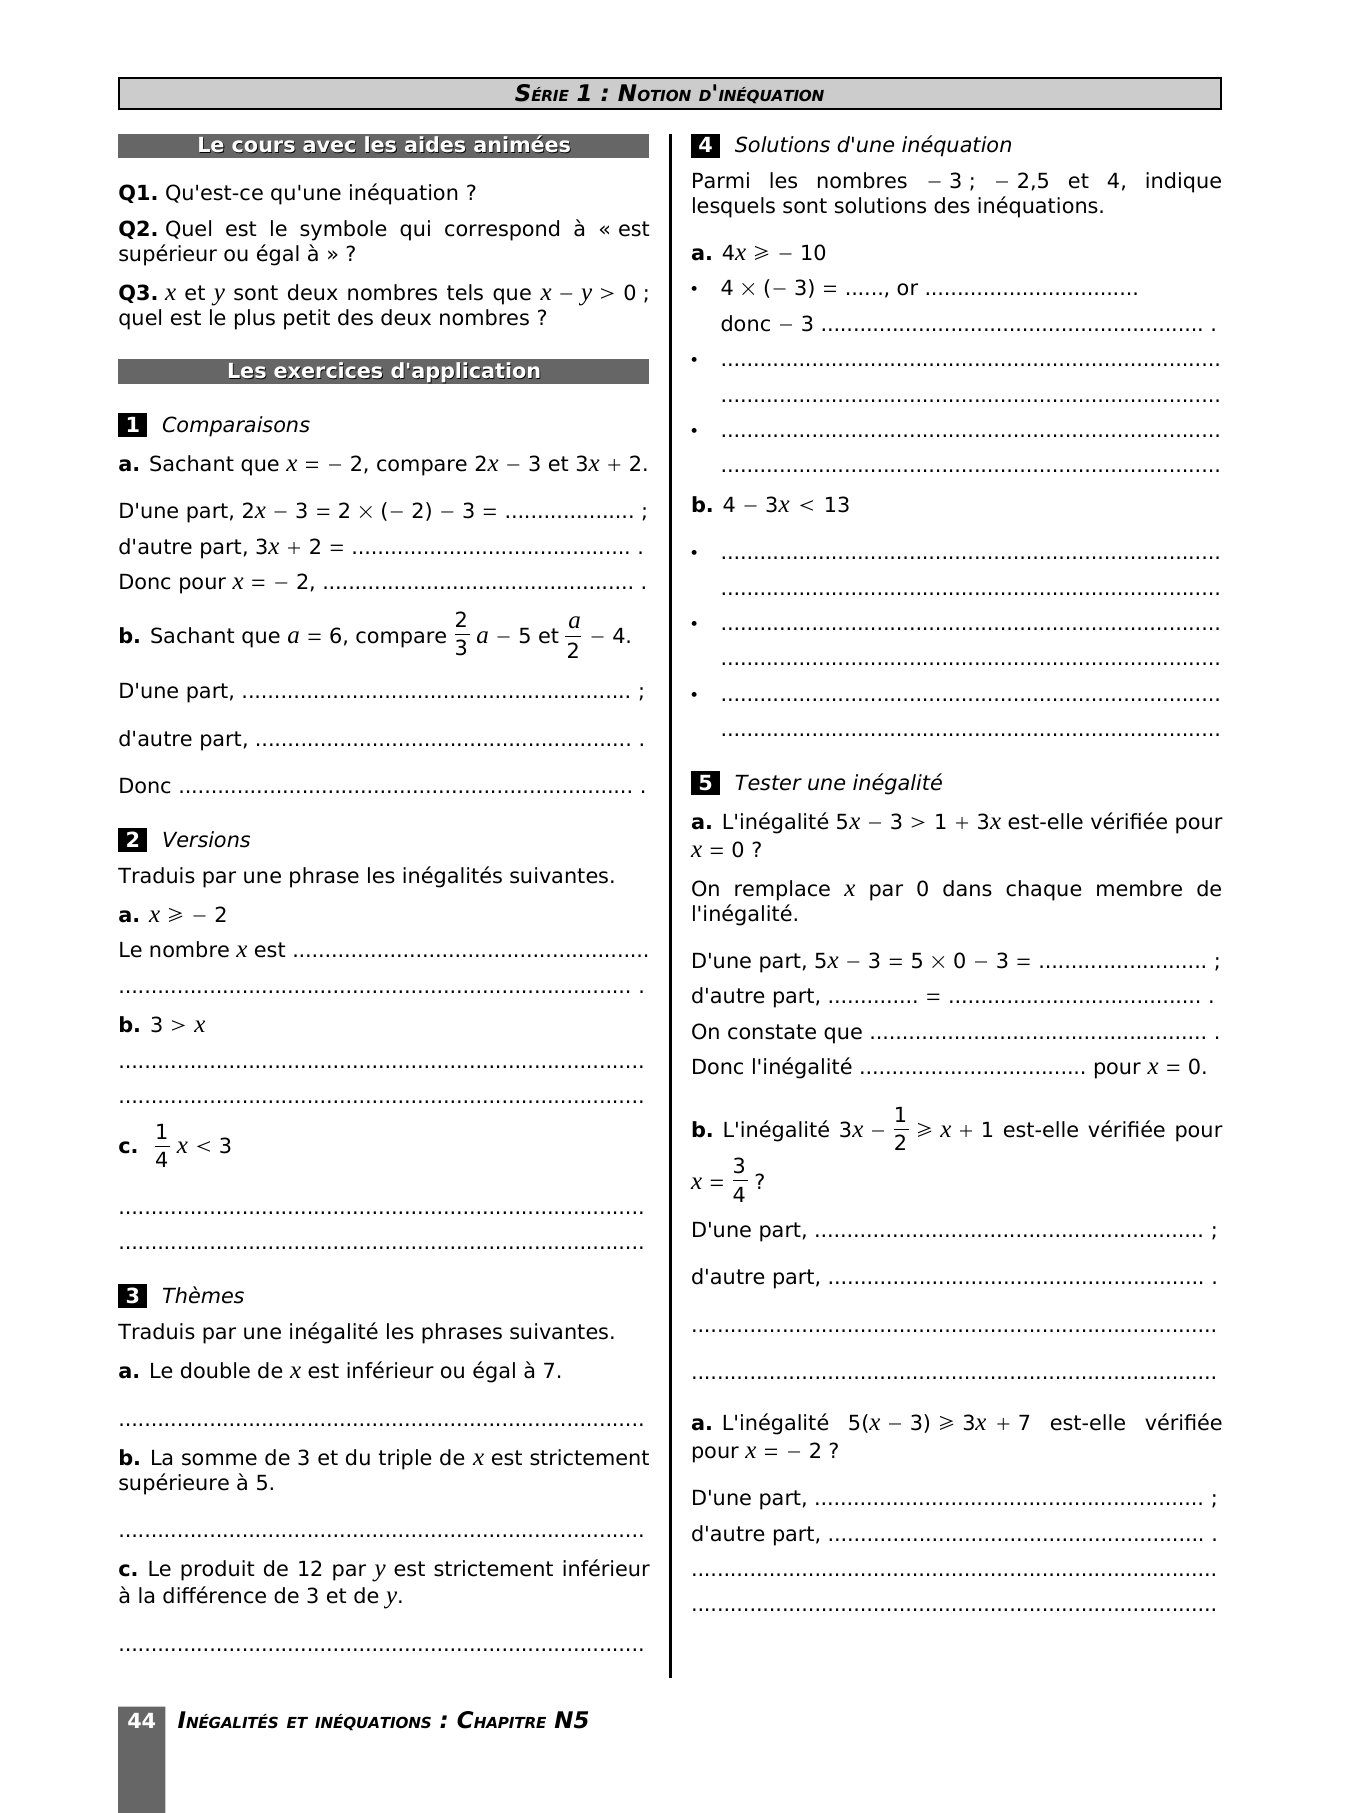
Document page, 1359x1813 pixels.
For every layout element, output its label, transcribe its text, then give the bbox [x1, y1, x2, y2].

list .......................................................................................................................................................... [691, 407, 1222, 478]
list ................................................................................. [118, 1621, 649, 1656]
list L'inégalité 3x − x  1 est-elle vérifiée pour x =? [691, 1103, 1222, 1207]
text Les exercices d'application [118, 359, 649, 384]
list L'inégalité 5x − 3  1  3x est-elle vérifiée pour x = 0 ? [691, 807, 1222, 863]
text d'autre part, .......................................................... . [118, 704, 649, 751]
list L'inégalité 5(x − 3)  3x  7 est-elle vérifiée pour x = − 2 ? [691, 1408, 1222, 1463]
list 4 − 3x  13 [691, 490, 1222, 517]
list .................................................................................................................................................................. [691, 1546, 1222, 1617]
list x  3 [118, 1121, 649, 1172]
list Le double de x est inférieur ou égal à 7. [118, 1356, 649, 1384]
text D'une part, ............................................................ ; [118, 674, 649, 704]
list Solutions d'une inéquation [720, 134, 1222, 158]
list d'autre part, .............. = ....................................... . [691, 973, 1222, 1009]
text Le cours avec les aides animées [118, 134, 649, 158]
text On constate que .................................................... . [691, 1009, 1222, 1044]
list 4x  − 10 [691, 230, 1222, 265]
text Q2. Quel est le symbole qui correspond à « est supérieur ou égal à » ? [118, 218, 649, 266]
list .......................................................................................................................................................... [691, 529, 1222, 600]
list D'une part, ............................................................ ; [691, 1475, 1222, 1511]
text Traduis par une phrase les inégalités suivantes. [118, 864, 649, 888]
text Le nombre x est ....................................................... ............................................................................... . [118, 928, 649, 998]
list D'une part, ............................................................ ; [691, 1218, 1222, 1243]
list x  − 2 [118, 900, 649, 928]
list Donc ...................................................................... . [118, 751, 649, 798]
text Q1. Qu'est-ce qu'une inéquation ? [118, 182, 649, 206]
list .......................................................................................................................................................... [691, 600, 1222, 671]
list Q3. x et y sont deux nombres tels que x − y  0 ; quel est le plus petit des deux nombres ? [118, 278, 649, 330]
list Sachant que a = 6, comparea − 5 et− 4. [118, 607, 649, 662]
list On remplace x par 0 dans chaque membre de l'inégalité. [691, 874, 1222, 926]
list d'autre part, .......................................................... . [691, 1511, 1222, 1546]
text Donc pour x = − 2, ................................................ . [118, 559, 649, 595]
list Le produit de 12 par y est strictement inférieur à la différence de 3 et de y. [118, 1554, 649, 1609]
list Tester une inégalité [720, 771, 1222, 795]
list Comparaisons [147, 413, 649, 437]
list Versions [147, 828, 649, 852]
list ................................................................................. [118, 1396, 649, 1431]
list Traduis par une inégalité les phrases suivantes. [118, 1320, 649, 1344]
list .......................................................................................................................................................... [691, 671, 1222, 742]
list Donc l'inégalité ................................... pour x = 0. [691, 1044, 1222, 1080]
list 4 × (− 3) = ......, or ................................. [691, 265, 1222, 301]
list Sachant que x = − 2, compare 2x − 3 et 3x  2. [118, 449, 649, 477]
list La somme de 3 et du triple de x est strictement supérieure à 5. [118, 1443, 649, 1495]
list 3  x [118, 1010, 649, 1038]
text D'une part, 2x − 3 = 2 × (− 2) − 3 = .................... ; [118, 489, 649, 524]
list d'autre part, .......................................................... . [691, 1254, 1222, 1290]
list Thèmes [147, 1284, 649, 1308]
list .................................................................................................................................................................. [691, 1290, 1222, 1384]
list ................................................................................. [118, 1507, 649, 1542]
text ................................................................................. ................................................................................. [118, 1038, 649, 1109]
list donc − 3 ........................................................... . [691, 301, 1222, 336]
list ................................................................................. ................................................................................. [118, 1184, 649, 1255]
text Parmi les nombres − 3 ; − 2,5 et 4, indique lesquels sont solutions des inéquations. [691, 170, 1222, 218]
list D'une part, 5x − 3 = 5 × 0 − 3 = .......................... ; [691, 938, 1222, 973]
list .......................................................................................................................................................... [691, 336, 1222, 407]
text d'autre part, 3x  2 = ........................................... . [118, 524, 649, 559]
